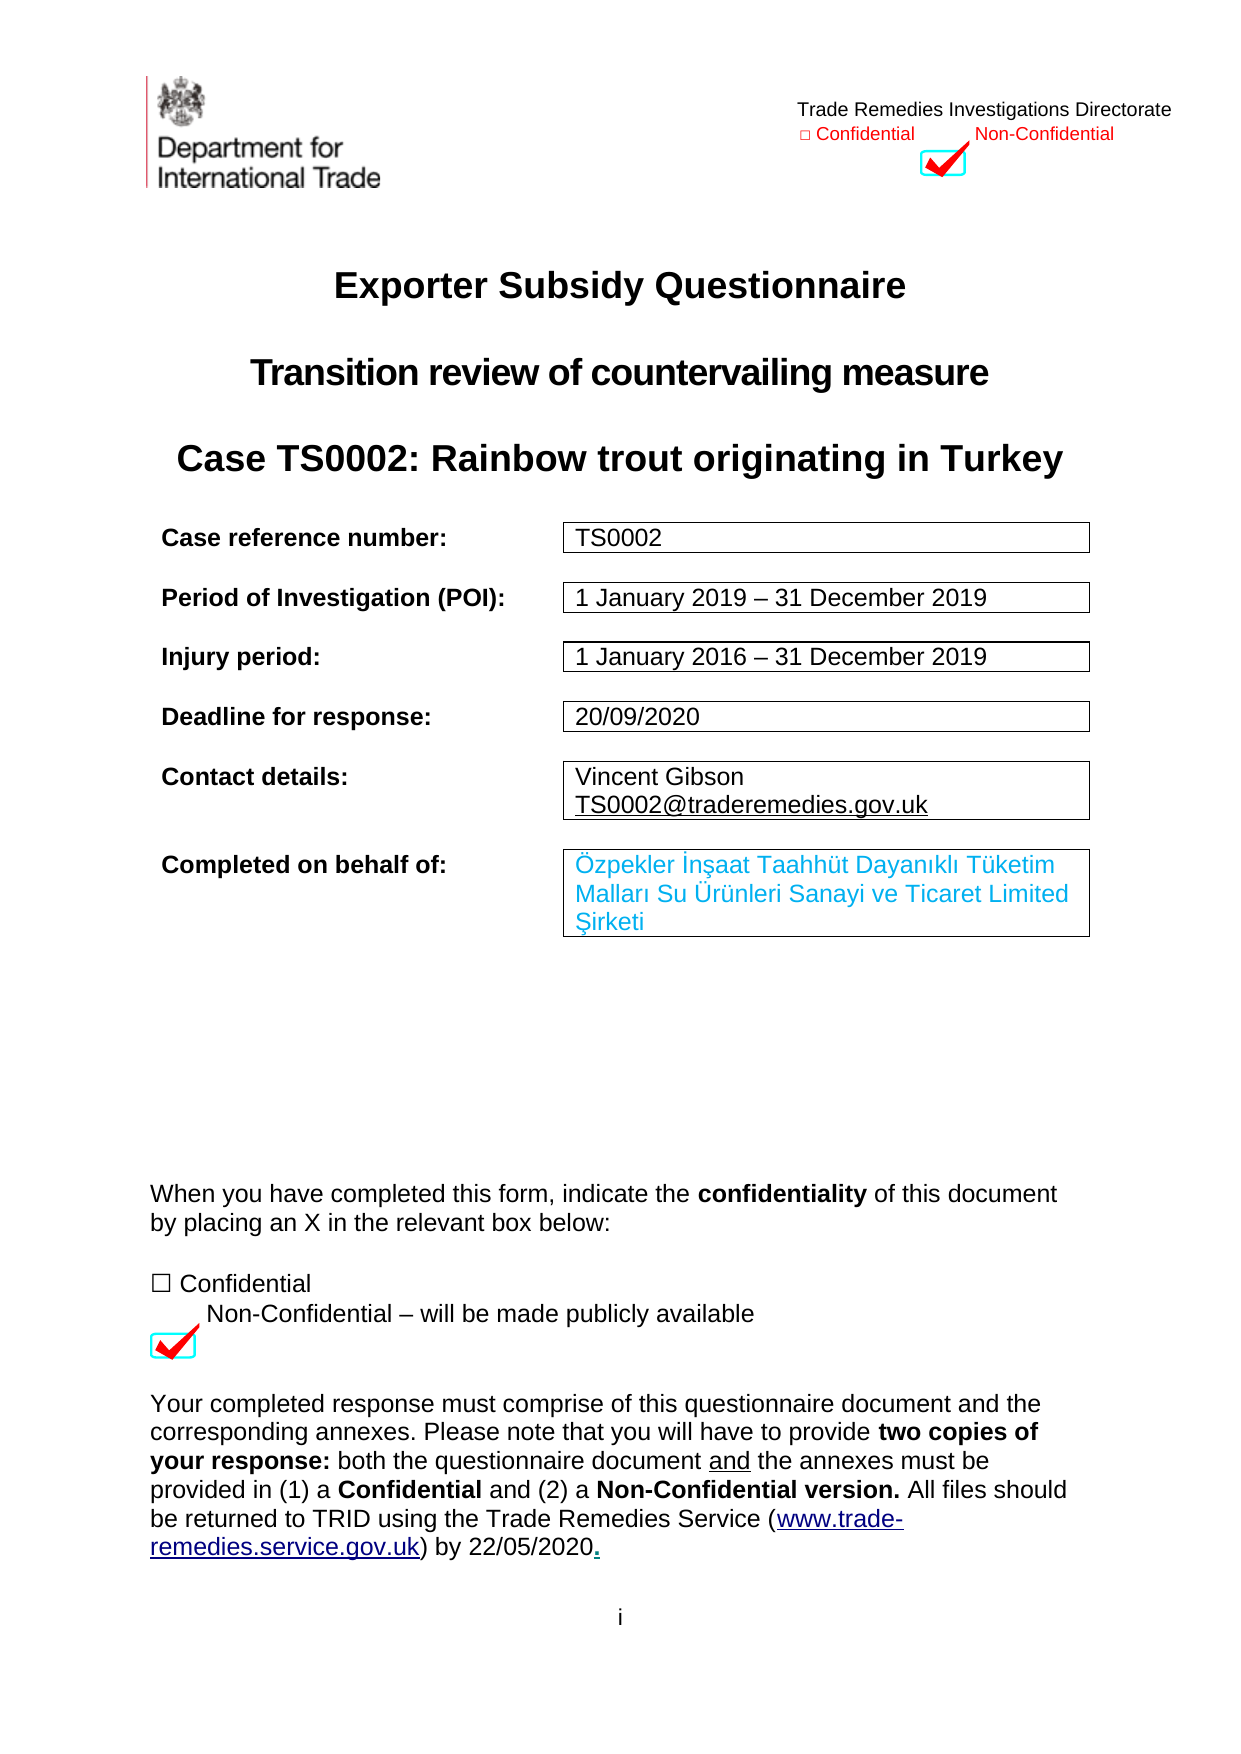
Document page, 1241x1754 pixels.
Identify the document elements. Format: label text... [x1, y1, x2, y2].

table_cell Period of Investigation (POI): [150, 582, 563, 612]
text Case TS0002: Rainbow trout originating in Turkey [150, 436, 1090, 479]
table_cell [150, 552, 563, 582]
table_cell [564, 672, 1089, 701]
table_cell 1 January 2019 – 31 December 2019 [564, 583, 1089, 612]
table_cell [150, 819, 563, 849]
text When you have completed this form, indicate the confidentiality of this document by placing an X in the relevant box below: [150, 1179, 1090, 1237]
table_cell Deadline for response: [150, 701, 563, 731]
table_header Case reference number: [150, 522, 563, 552]
table_cell 20/09/2020 [564, 702, 1089, 731]
table_cell [150, 731, 563, 761]
table_cell [564, 732, 1089, 761]
table_cell Özpekler İnşaat Taahhüt Dayanıklı Tüketim Malları Su Ürünleri Sanayi ve Ticaret Limited Şirketi [564, 850, 1089, 936]
table_header TS0002 [564, 523, 1089, 552]
text Exporter Subsidy Questionnaire [150, 263, 1090, 307]
text Your completed response must comprise of this questionnaire document and the corresponding annexes. Please note that you will have to provide two copies of your response: both the questionnaire document and the annexes must be provided in (1) a Confidential and (2) a Non-Confidential version. All files should be returned to TRID using the Trade Remedies Service (www.trade-remedies.service.gov.uk) by 22/05/2020. [150, 1388, 1090, 1561]
table_cell [564, 613, 1089, 641]
table_cell Contact details: [150, 761, 563, 819]
title Transition review of countervailing measure [150, 350, 1090, 393]
table_cell [564, 553, 1089, 582]
text ☐ Confidential [150, 1265, 1090, 1299]
table_cell [150, 612, 563, 641]
table_cell Injury period: [150, 641, 563, 671]
table_cell [564, 820, 1089, 849]
table_cell Completed on behalf of: [150, 849, 563, 936]
table_cell 1 January 2016 – 31 December 2019 [564, 643, 1089, 671]
table_cell Vincent Gibson TS0002@traderemedies.gov.uk [564, 762, 1089, 819]
table_cell [150, 671, 563, 701]
text Non-Confidential – will be made publicly available [150, 1299, 1090, 1360]
